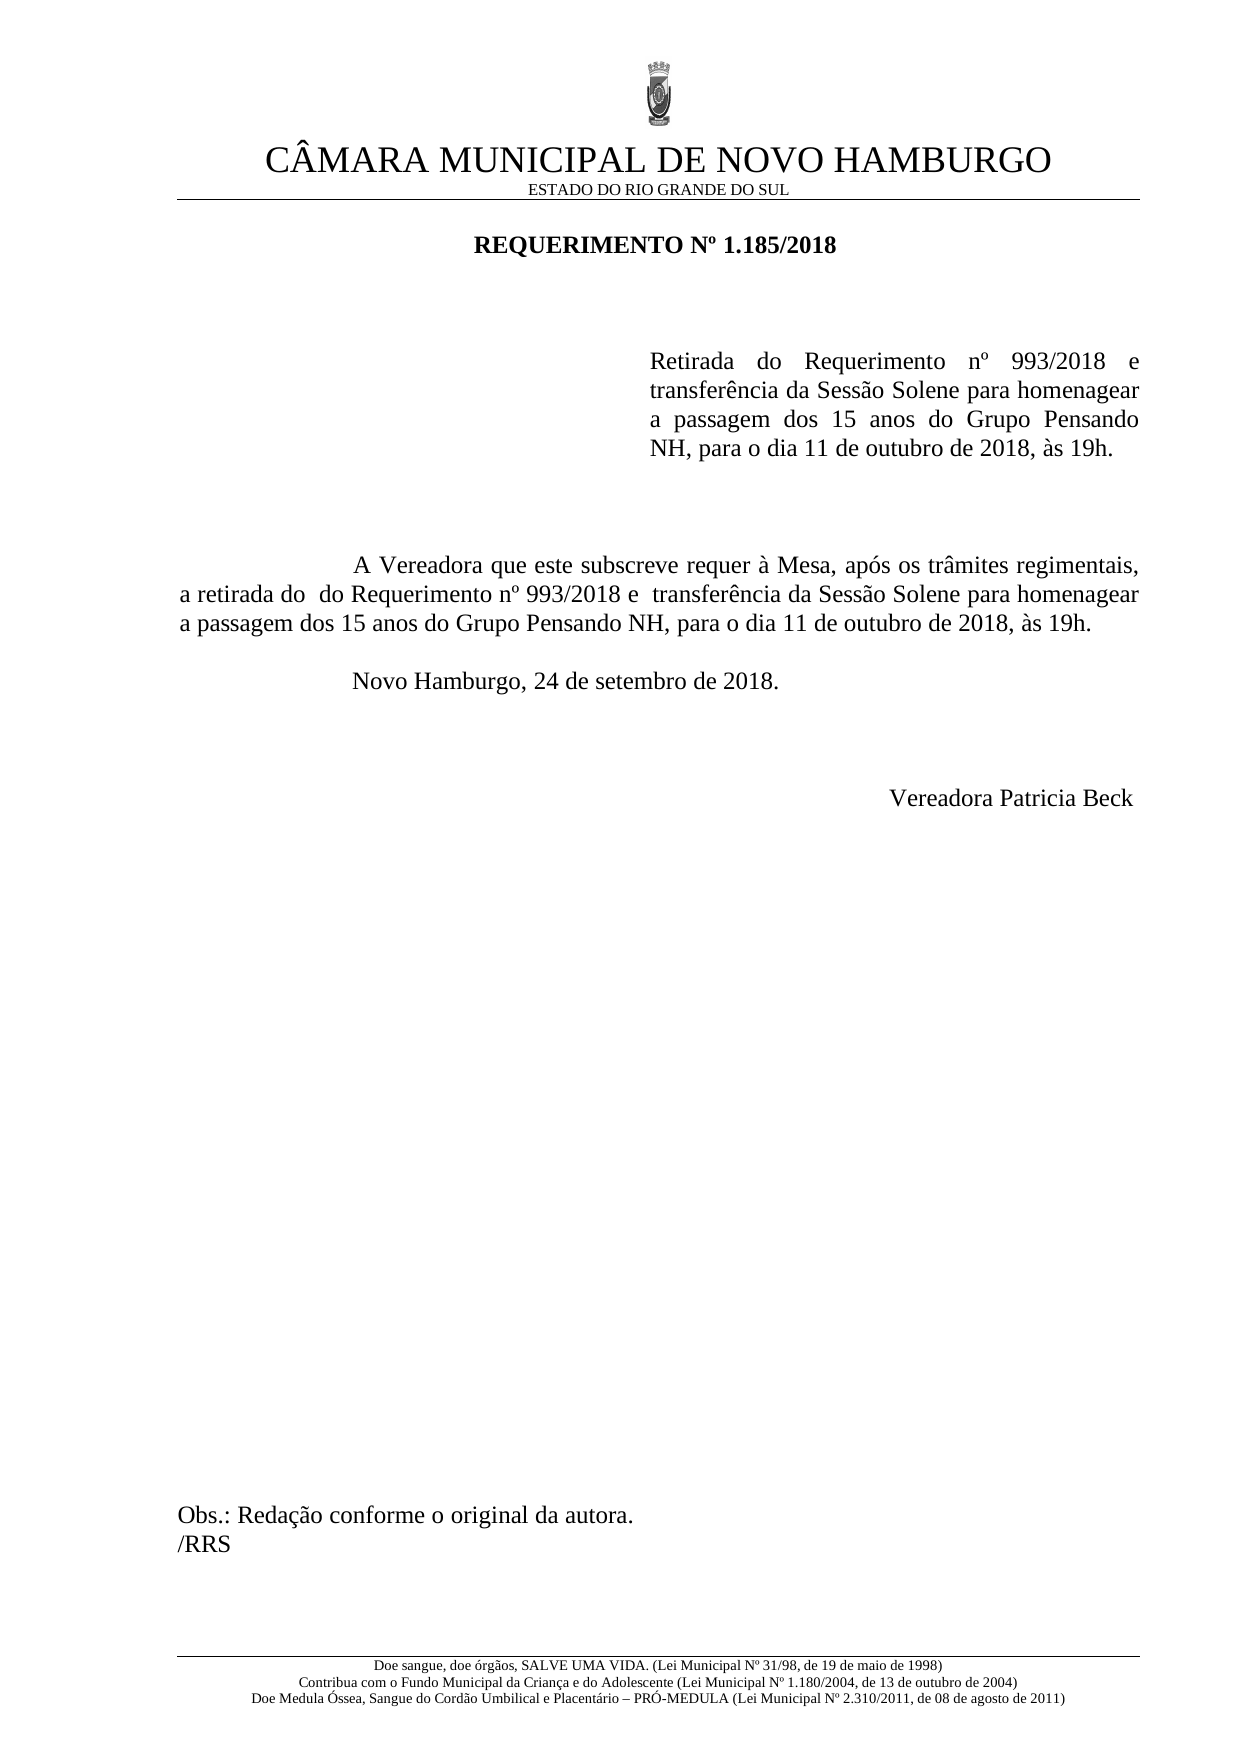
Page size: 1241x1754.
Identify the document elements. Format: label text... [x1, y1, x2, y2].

text Obs.: Redação conforme o original da autora. [177, 1500, 1140, 1529]
text A Vereadora que este subscreve requer à Mesa, após os trâmites regimentais, a retirada do do Requerimento nº 993/2018 e transferência da Sessão Solene para homenagear a passagem dos 15 anos do Grupo Pensando NH, para o dia 11 de outubro de 2018, às 19h. [179, 549, 1140, 637]
text Retirada do Requerimento nº 993/2018 e transferência da Sessão Solene para homenagear a passagem dos 15 anos do Grupo Pensando NH, para o dia 11 de outubro de 2018, às 19h. [649, 346, 1140, 462]
text /RRS [177, 1529, 1140, 1558]
title REQUERIMENTO Nº 1.185/2018 [177, 230, 1140, 259]
text Novo Hamburgo, 24 de setembro de 2018. [177, 666, 1140, 695]
text Vereadora Patricia Beck [177, 783, 1140, 812]
